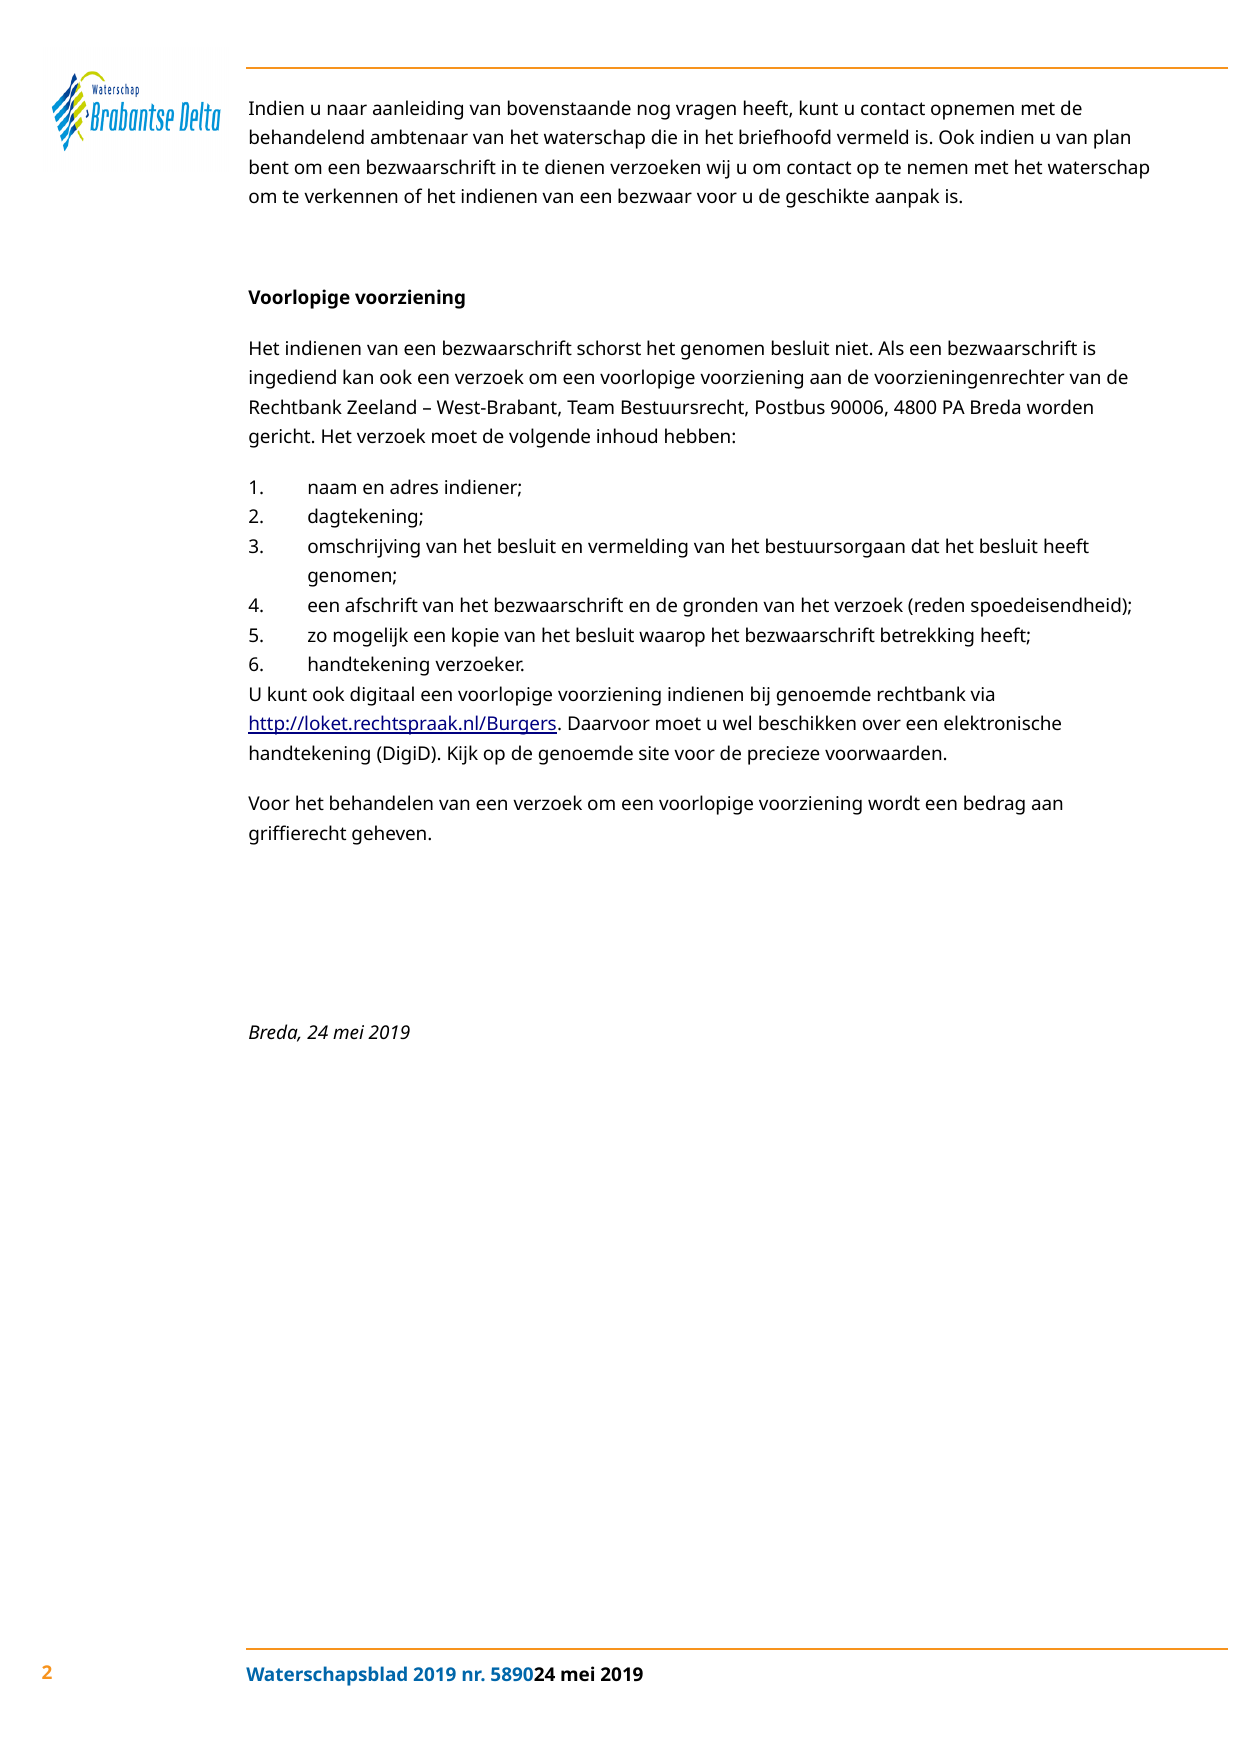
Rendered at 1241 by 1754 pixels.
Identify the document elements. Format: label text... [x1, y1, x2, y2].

list handtekening verzoeker. [248, 651, 1152, 677]
text U kunt ook digitaal een voorlopige voorziening indienen bij genoemde rechtbank via http://loket.rechtspraak.nl/Burgers. Daarvoor moet u wel beschikken over een elektronische handtekening (DigiD). Kijk op de genoemde site voor de precieze voorwaarden. [248, 681, 1152, 766]
list naam en adres indiener; [248, 474, 1152, 500]
text Het indienen van een bezwaarschrift schorst het genomen besluit niet. Als een bezwaarschrift is ingediend kan ook een verzoek om een voorlopige voorziening aan de voorzieningenrechter van de Rechtbank Zeeland – West-Brabant, Team Bestuursrecht, Postbus 90006, 4800 PA Breda worden gericht. Het verzoek moet de volgende inhoud hebben: [248, 335, 1152, 449]
picture [41, 47, 231, 172]
list omschrijving van het besluit en vermelding van het bestuursorgaan dat het besluit heeft genomen; [248, 533, 1152, 588]
text Voorlopige voorziening [248, 284, 1152, 310]
text Voor het behandelen van een verzoek om een voorlopige voorziening wordt een bedrag aan griffierecht geheven. [248, 791, 1152, 846]
list dagtekening; [248, 503, 1152, 529]
list zo mogelijk een kopie van het besluit waarop het bezwaarschrift betrekking heeft; [248, 622, 1152, 648]
text Indien u naar aanleiding van bovenstaande nog vragen heeft, kunt u contact opnemen met de behandelend ambtenaar van het waterschap die in het briefhoofd vermeld is. Ook indien u van plan bent om een bezwaarschrift in te dienen verzoeken wij u om contact op te nemen met het waterschap om te verkennen of het indienen van een bezwaar voor u de geschikte aanpak is. [248, 95, 1152, 209]
list een afschrift van het bezwaarschrift en de gronden van het verzoek (reden spoedeisendheid); [248, 592, 1152, 618]
text Breda, 24 mei 2019 [248, 1019, 1152, 1045]
